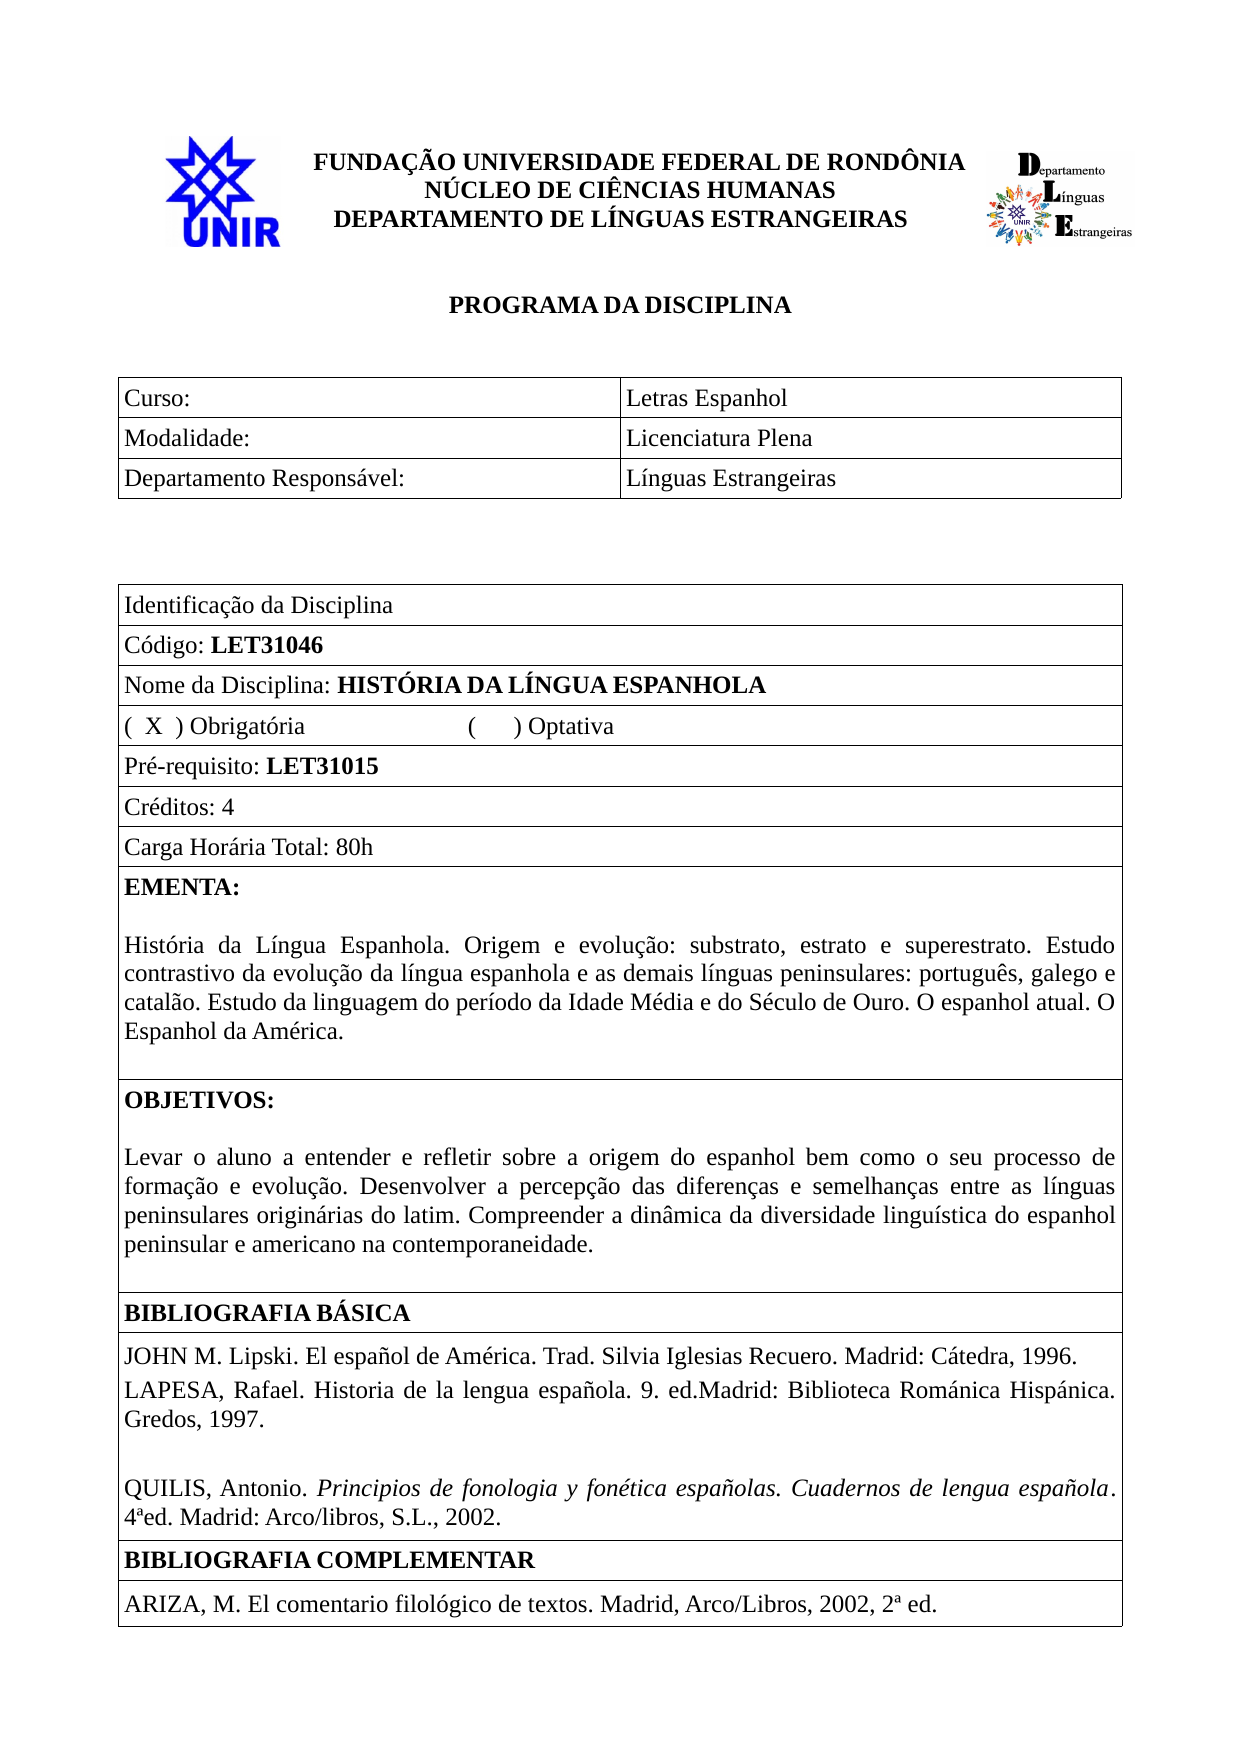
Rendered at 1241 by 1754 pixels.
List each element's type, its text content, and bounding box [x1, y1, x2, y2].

table_cell Departamento Responsável: [119, 459, 620, 498]
table_cell Modalidade: [119, 418, 620, 457]
table_header Identificação da Disciplina [119, 585, 1122, 624]
text [118, 204, 161, 233]
table_cell ARIZA, M. El comentario filológico de textos. Madrid, Arco/Libros, 2002, 2ª ed. [119, 1581, 1122, 1626]
text NÚCLEO DE CIÊNCIAS HUMANAS [284, 176, 985, 204]
table_cell EMENTA: História da Língua Espanhola. Origem e evolução: substrato, estrato e superestrato. Estudo contrastivo da evolução da língua espanhola e as demais línguas peninsulares: português, galego e catalão. Estudo da linguagem do período da Idade Média e do Século de Ouro. O espanhol atual. O Espanhol da América. [119, 867, 1122, 1079]
table_header Letras Espanhol [621, 378, 1121, 417]
table_cell Línguas Estrangeiras [621, 459, 1121, 498]
table_cell JOHN M. Lipski. El español de América. Trad. Silvia Iglesias Recuero. Madrid: Cátedra, 1996. LAPESA, Rafael. Historia de la lengua española. 9. ed.Madrid: Biblioteca Románica Hispánica. Gredos, 1997. QUILIS, Antonio. Principios de fonologia y fonética españolas. Cuadernos de lengua española. 4ªed. Madrid: Arco/libros, S.L., 2002. [119, 1333, 1122, 1540]
table_cell Código: LET31046 [119, 626, 1122, 665]
table_cell Carga Horária Total: 80h [119, 827, 1122, 866]
table_cell Pré-requisito: LET31015 [119, 746, 1122, 786]
table_cell ( X ) Obrigatória ( ) Optativa [119, 706, 1122, 745]
picture [985, 151, 1136, 247]
table_cell BIBLIOGRAFIA BÁSICA [119, 1293, 1122, 1332]
text FUNDAÇÃO UNIVERSIDADE FEDERAL DE RONDÔNIA [284, 147, 1122, 176]
text [118, 176, 161, 204]
text DEPARTAMENTO DE LÍNGUAS ESTRANGEIRAS [284, 204, 985, 233]
text [81, 147, 161, 176]
table_cell OBJETIVOS: Levar o aluno a entender e refletir sobre a origem do espanhol bem como o seu processo de formação e evolução. Desenvolver a percepção das diferenças e semelhanças entre as línguas peninsulares originárias do latim. Compreender a dinâmica da diversidade linguística do espanhol peninsular e americano na contemporaneidade. [119, 1080, 1122, 1292]
table_cell BIBLIOGRAFIA COMPLEMENTAR [119, 1541, 1122, 1580]
table_cell Licenciatura Plena [621, 418, 1121, 457]
text PROGRAMA DA DISCIPLINA [118, 291, 1122, 319]
table_cell Créditos: 4 [119, 787, 1122, 826]
table_cell Nome da Disciplina: HISTÓRIA DA LÍNGUA ESPANHOLA [119, 666, 1122, 705]
table_header Curso: [119, 378, 620, 417]
picture [161, 136, 284, 247]
